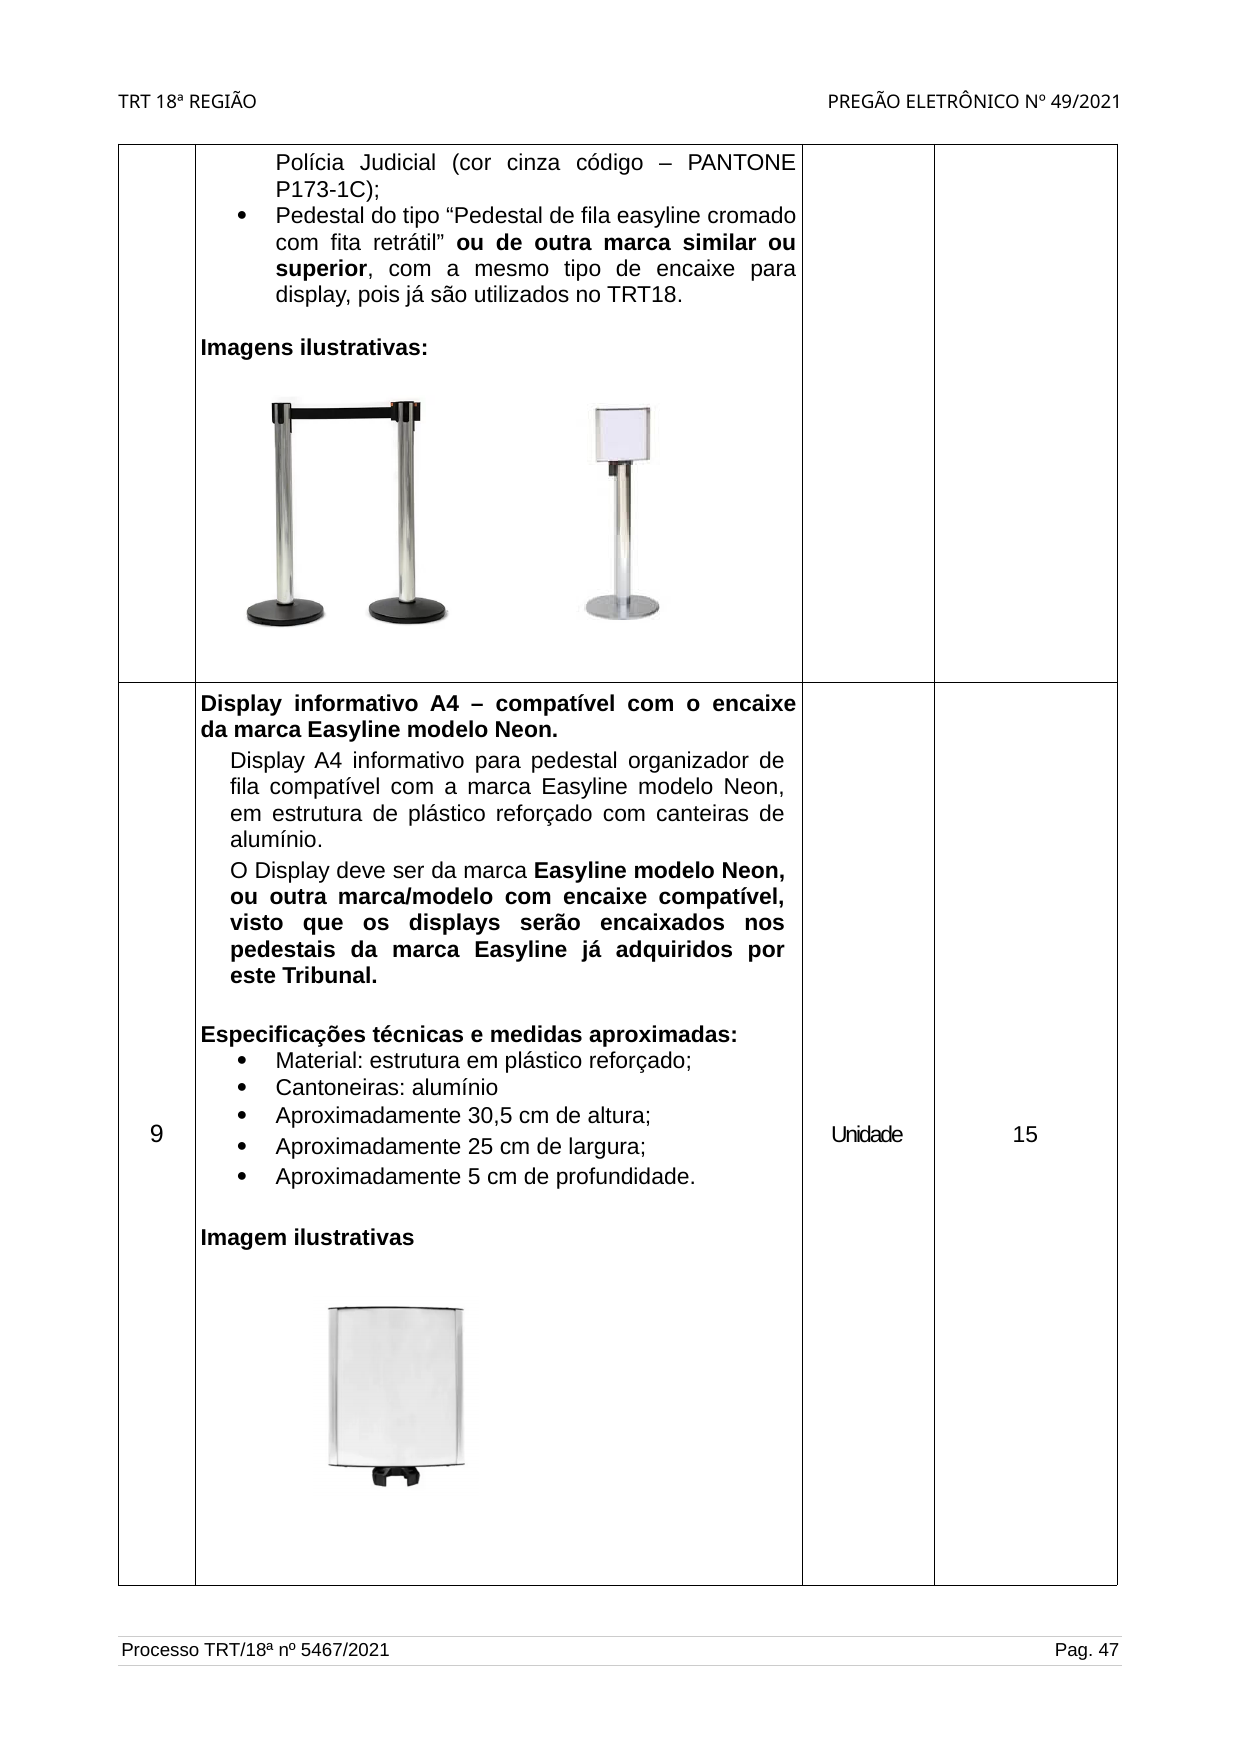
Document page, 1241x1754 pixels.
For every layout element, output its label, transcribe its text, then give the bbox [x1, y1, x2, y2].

table_cell Display informativo A4 – compatível com o encaixe da marca Easyline modelo Neon. Display A4 informativo para pedestal organizador de fila compatível com a marca Easyline modelo Neon, em estrutura de plástico reforçado com canteiras de alumínio. O Display deve ser da marca Easyline modelo Neon, ou outra marca/modelo com encaixe compatível, visto que os displays serão encaixados nos pedestais da marca Easyline já adquiridos por este Tribunal. Especificações técnicas e medidas aproximadas: Material: estrutura em plástico reforçado; Cantoneiras: alumínio Aproximadamente 30,5 cm de altura; Aproximadamente 25 cm de largura; Aproximadamente 5 cm de profundidade. Imagem ilustrativas [196, 683, 802, 1585]
picture [514, 403, 734, 623]
picture [229, 395, 463, 629]
picture [313, 1293, 479, 1496]
table_cell [935, 145, 1117, 682]
table_cell 15 [935, 683, 1117, 1585]
table_cell [803, 145, 934, 682]
table_cell [119, 145, 195, 682]
table_cell Pedestal – Divisor de fluxo – Organizador de filas. Pedestal organizador de filas com fita retrátil, para organização como divisores de fluxo e separadores de filas, com a personalização na fita retrátil e possibilidade para inserção de display com informações como cartazes ou placas indicativas, Com sistema de autoencaixe. Especificações técnicas e medidas aproximadas: Pedestal com fita retrátil personalizada; Tipo: retração automática da fita, Material fita: poliéster, Cor fita: preta Material corpo: alumínio; Formato corpo: cilíndrico; Material base: ferro fundido granulado em massa composta recoberta por calota preta ou cromada; Dimensões: Altura: 96 cm aproximadamente; Comprimento da fita: 2 m aproximadamente, Diâmetro do tudo (corpo): 8 cm aproximamentee; Base redonda: 24 cm aproximadamente; Características adicionais: com inscrições TR18 – Polícia Judicial (cor cinza código – PANTONE P173-1C); Pedestal do tipo “Pedestal de fila easyline cromado com fita retrátil” ou de outra marca similar ou superior, com a mesmo tipo de encaixe para display, pois já são utilizados no TRT18. Imagens ilustrativas: [196, 145, 802, 682]
table_cell Unidade [803, 683, 934, 1585]
table_cell 9 [119, 683, 195, 1585]
